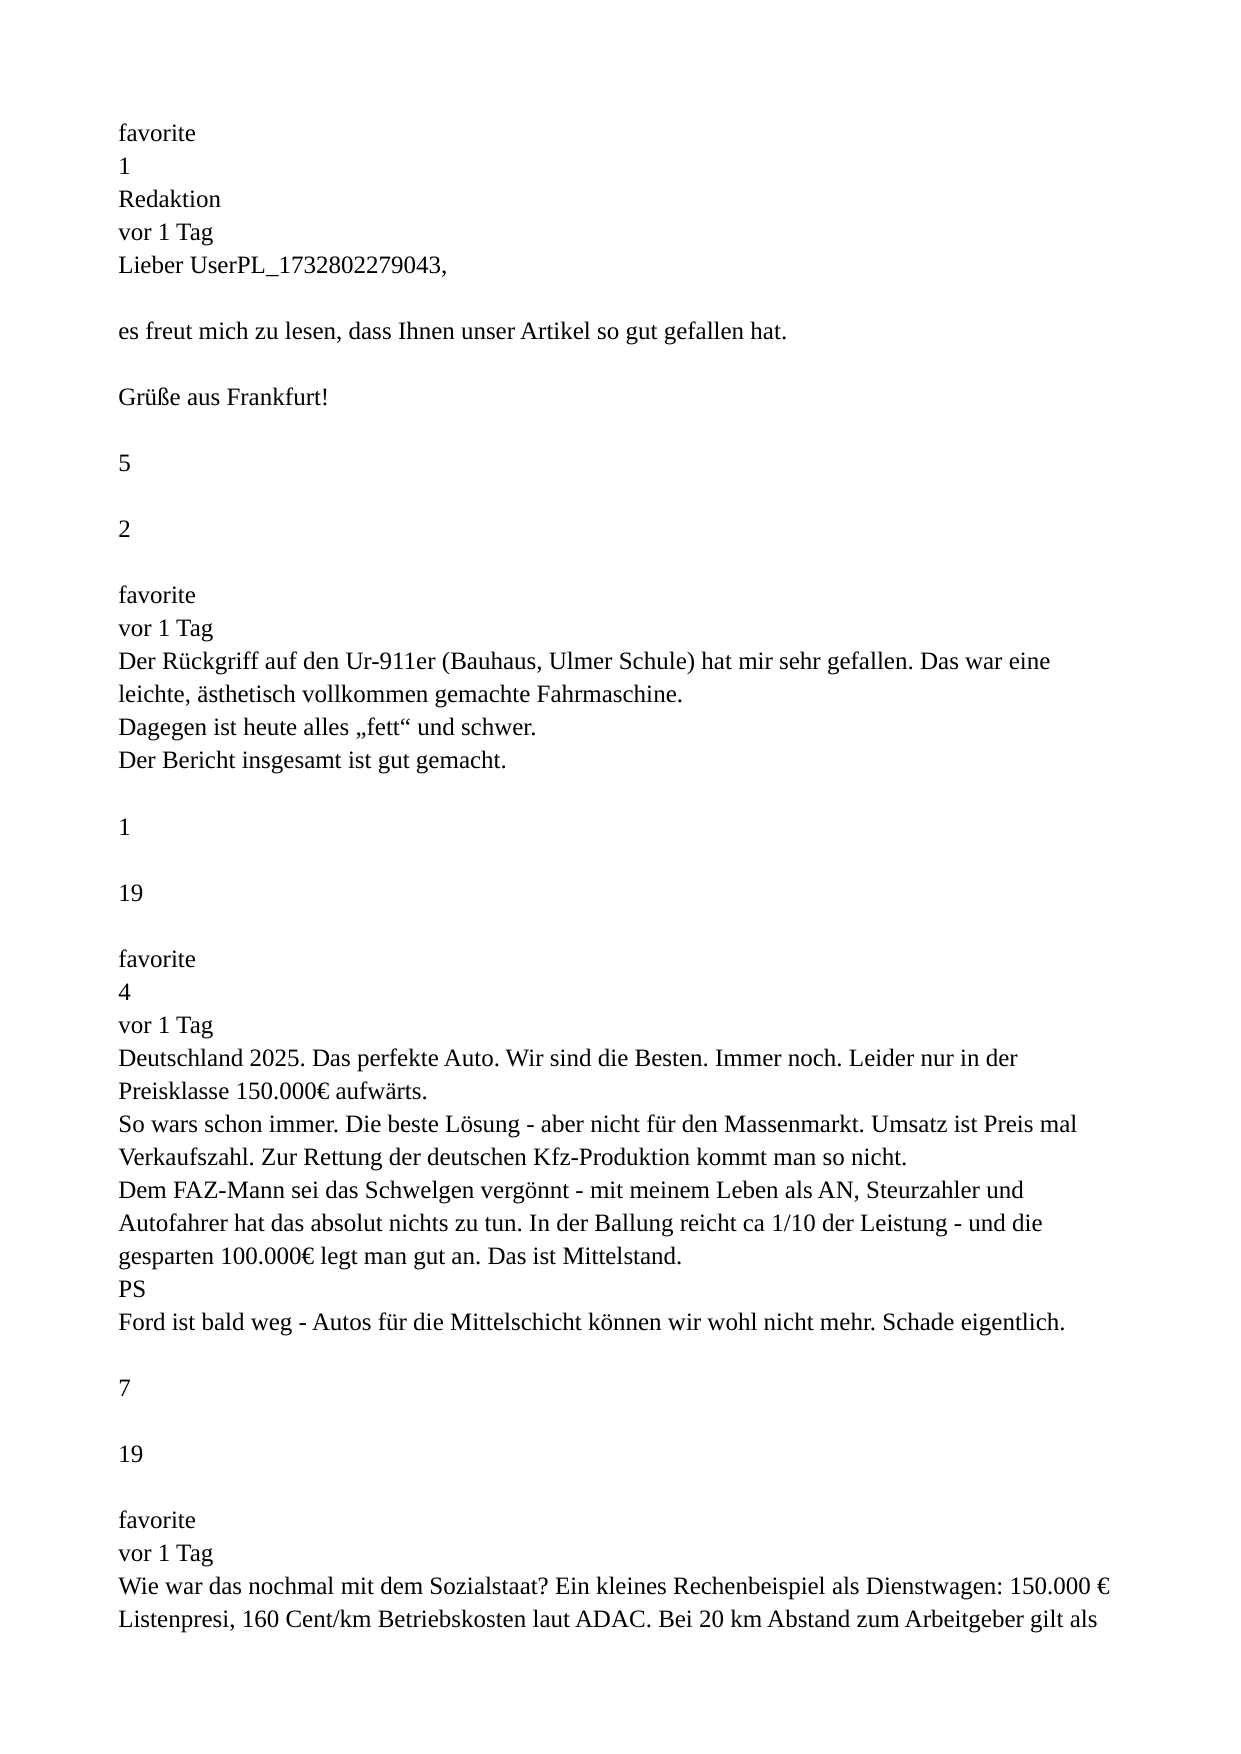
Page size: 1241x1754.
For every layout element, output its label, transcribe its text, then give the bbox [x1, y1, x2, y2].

text Dagegen ist heute alles „fett“ und schwer. [118, 712, 1122, 741]
text favorite [118, 944, 1122, 972]
text 4 [118, 977, 1122, 1005]
text 19 [118, 878, 1122, 906]
text 2 [118, 514, 1122, 543]
text Redaktion [118, 184, 1122, 213]
text Der Bericht insgesamt ist gut gemacht. [118, 746, 1122, 774]
text vor 1 Tag [118, 1538, 1122, 1567]
text Grüße aus Frankfurt! [118, 382, 1122, 411]
text Dem FAZ-Mann sei das Schwelgen vergönnt - mit meinem Leben als AN, Steurzahler und Autofahrer hat das absolut nichts zu tun. In der Ballung reicht ca 1/10 der Leistung - und die gesparten 100.000€ legt man gut an. Das ist Mittelstand. [118, 1175, 1122, 1269]
text PS [118, 1274, 1122, 1303]
text favorite [118, 1505, 1122, 1534]
text 1 [118, 151, 1122, 180]
text Der Rückgriff auf den Ur-911er (Bauhaus, Ulmer Schule) hat mir sehr gefallen. Das war eine leichte, ästhetisch vollkommen gemachte Fahrmaschine. [118, 646, 1122, 708]
text 5 [118, 448, 1122, 477]
text 1 [118, 812, 1122, 840]
text So wars schon immer. Die beste Lösung - aber nicht für den Massenmarkt. Umsatz ist Preis mal Verkaufszahl. Zur Rettung der deutschen Kfz-Produktion kommt man so nicht. [118, 1109, 1122, 1171]
text Ford ist bald weg - Autos für die Mittelschicht können wir wohl nicht mehr. Schade eigentlich. [118, 1307, 1122, 1336]
text Deutschland 2025. Das perfekte Auto. Wir sind die Besten. Immer noch. Leider nur in der Preisklasse 150.000€ aufwärts. [118, 1043, 1122, 1104]
text favorite [118, 118, 1122, 147]
text favorite [118, 580, 1122, 609]
text vor 1 Tag [118, 613, 1122, 642]
text Lieber UserPL_1732802279043, [118, 250, 1122, 279]
text 7 [118, 1373, 1122, 1402]
text vor 1 Tag [118, 1010, 1122, 1038]
text Wie war das nochmal mit dem Sozialstaat? Ein kleines Rechenbeispiel als Dienstwagen: 150.000 € Listenpresi, 160 Cent/km Betriebskosten laut ADAC. Bei 20 km Abstand zum Arbeitgeber gilt als [118, 1571, 1122, 1633]
text vor 1 Tag [118, 217, 1122, 246]
text es freut mich zu lesen, dass Ihnen unser Artikel so gut gefallen hat. [118, 316, 1122, 345]
text 19 [118, 1439, 1122, 1468]
